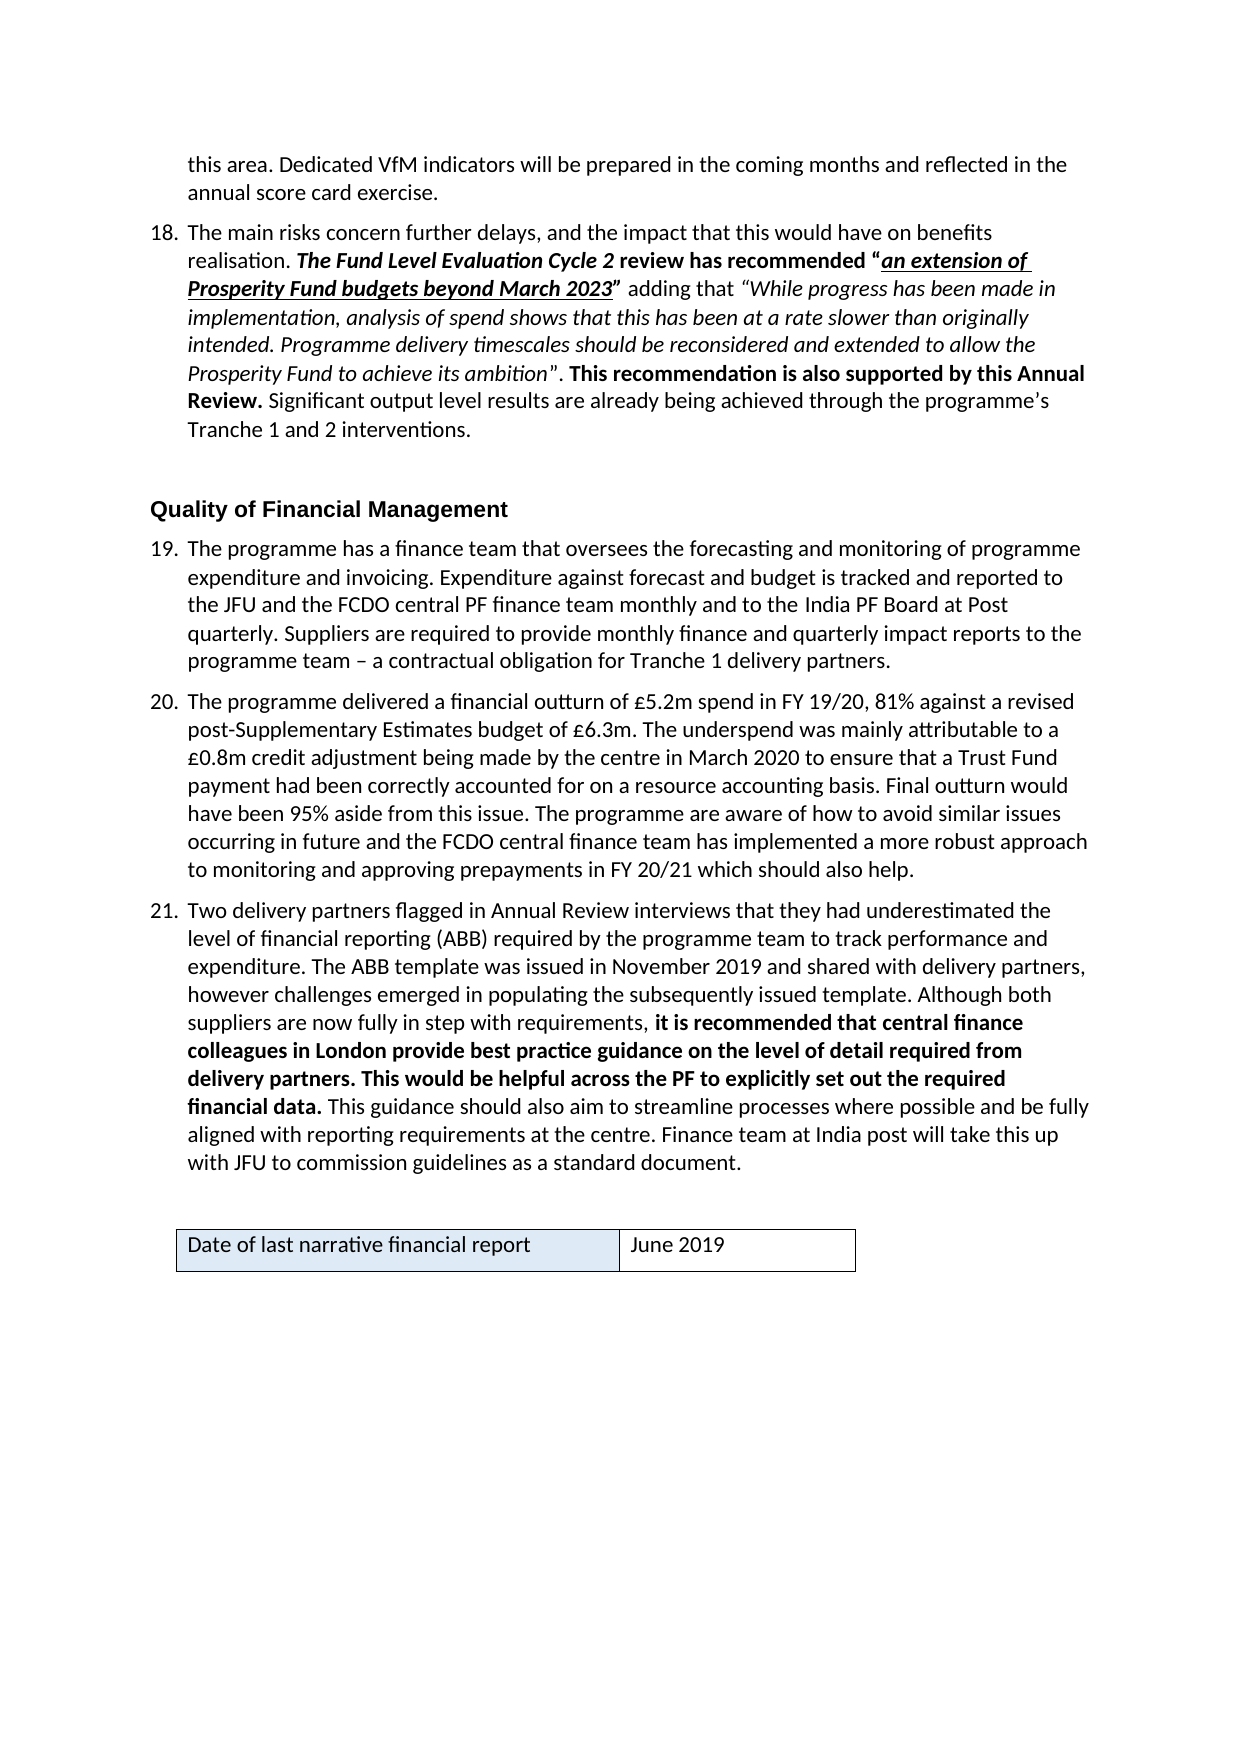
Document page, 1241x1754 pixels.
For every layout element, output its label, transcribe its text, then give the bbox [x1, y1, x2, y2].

table_header Date of last narrative financial report [177, 1230, 619, 1271]
list Two delivery partners flagged in Annual Review interviews that they had underestimated the level of financial reporting (ABB) required by the programme team to track performance and expenditure. The ABB template was issued in November 2019 and shared with delivery partners, however challenges emerged in populating the subsequently issued template. Although both suppliers are now fully in step with requirements, it is recommended that central finance colleagues in London provide best practice guidance on the level of detail required from delivery partners. This would be helpful across the PF to explicitly set out the required financial data. This guidance should also aim to streamline processes where possible and be fully aligned with reporting requirements at the centre. Finance team at India post will take this up with JFU to commission guidelines as a standard document. [150, 896, 1090, 1176]
list this area. Dedicated VfM indicators will be prepared in the coming months and reflected in the annual score card exercise. [150, 150, 1090, 206]
table_header June 2019 [620, 1230, 855, 1271]
text Quality of Financial Management [150, 496, 1090, 522]
list The programme has a finance team that oversees the forecasting and monitoring of programme expenditure and invoicing. Expenditure against forecast and budget is tracked and reported to the JFU and the FCDO central PF finance team monthly and to the India PF Board at Post quarterly. Suppliers are required to provide monthly finance and quarterly impact reports to the programme team – a contractual obligation for Tranche 1 delivery partners. [150, 534, 1090, 675]
list The main risks concern further delays, and the impact that this would have on benefits realisation. The Fund Level Evaluation Cycle 2 review has recommended “an extension of Prosperity Fund budgets beyond March 2023” adding that “While progress has been made in implementation, analysis of spend shows that this has been at a rate slower than originally intended. Programme delivery timescales should be reconsidered and extended to allow the Prosperity Fund to achieve its ambition”. This recommendation is also supported by this Annual Review. Significant output level results are already being achieved through the programme’s Tranche 1 and 2 interventions. [150, 218, 1090, 443]
list The programme delivered a financial outturn of £5.2m spend in FY 19/20, 81% against a revised post-Supplementary Estimates budget of £6.3m. The underspend was mainly attributable to a £0.8m credit adjustment being made by the centre in March 2020 to ensure that a Trust Fund payment had been correctly accounted for on a resource accounting basis. Final outturn would have been 95% aside from this issue. The programme are aware of how to avoid similar issues occurring in future and the FCDO central finance team has implemented a more robust approach to monitoring and approving prepayments in FY 20/21 which should also help. [150, 687, 1090, 883]
